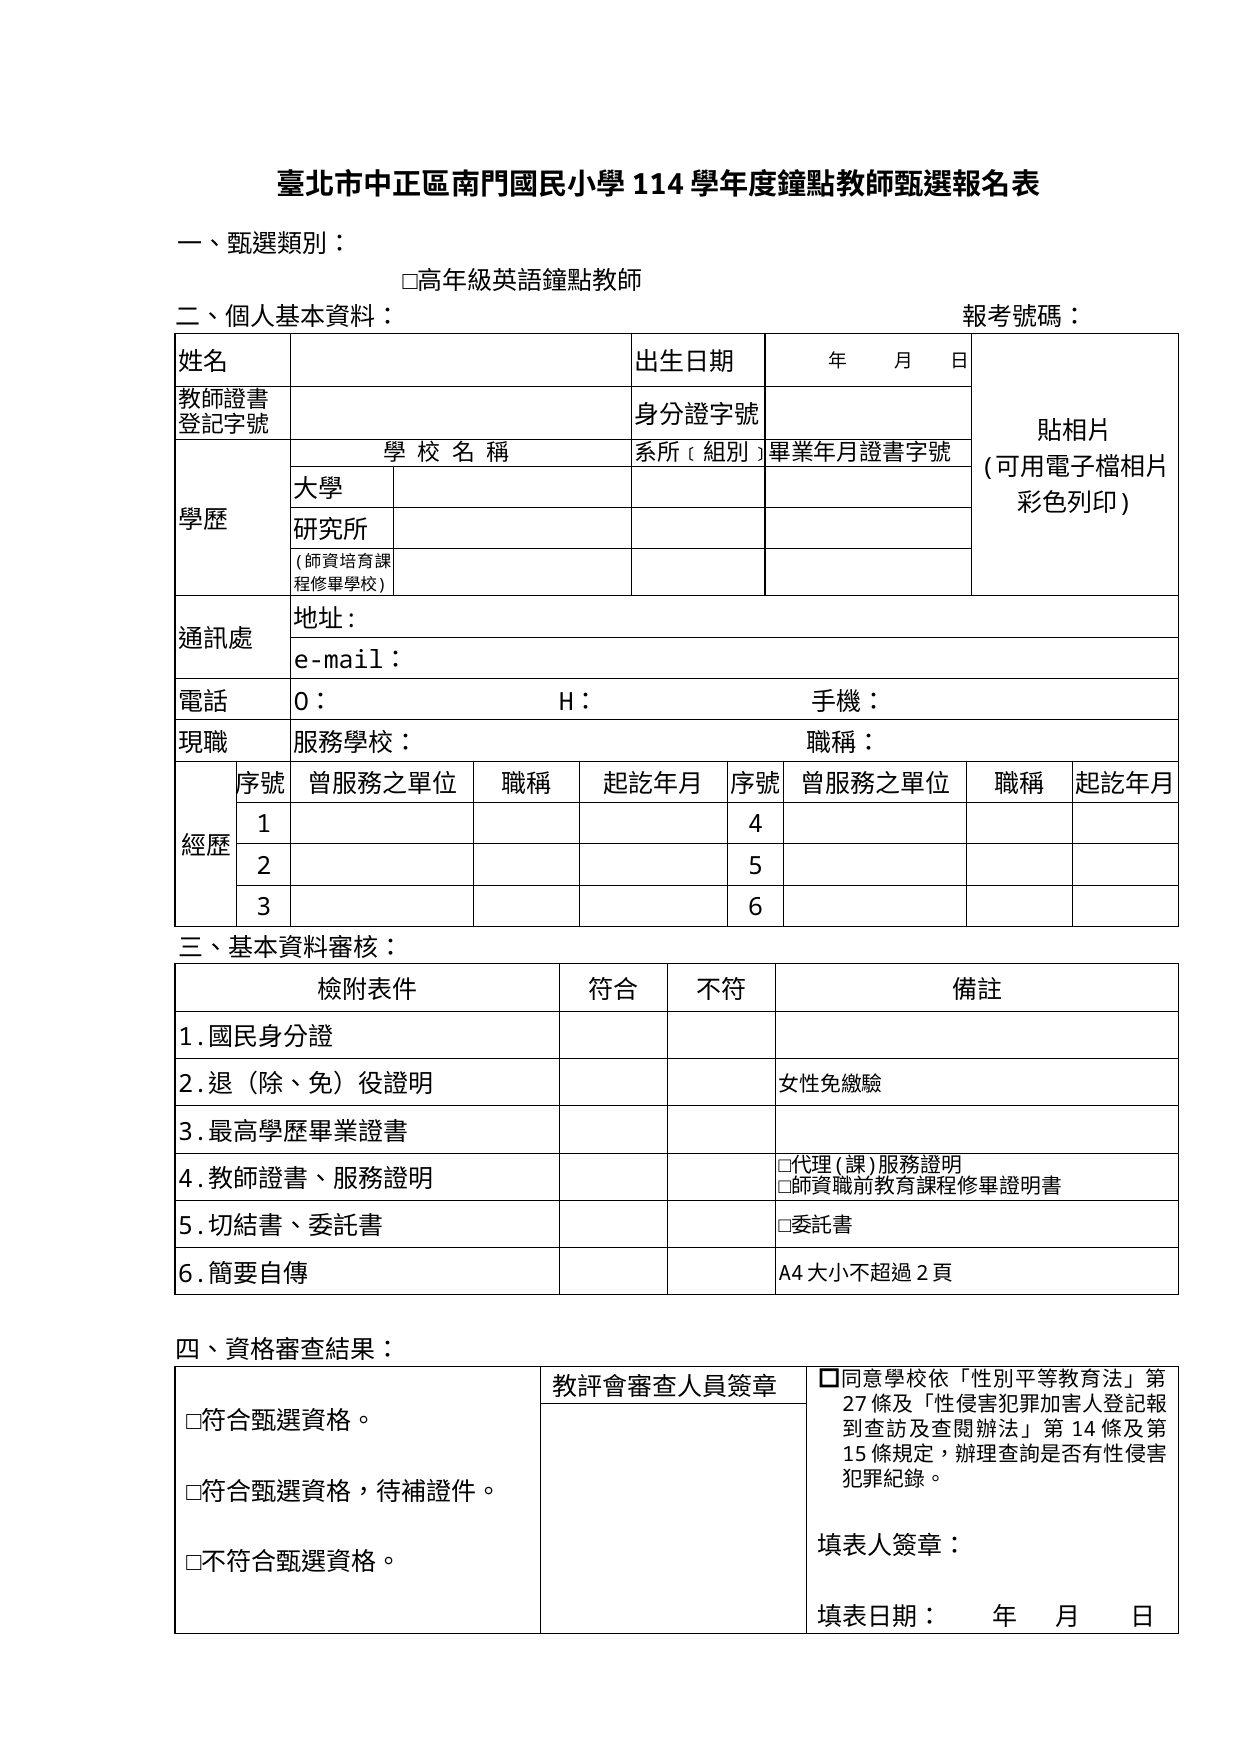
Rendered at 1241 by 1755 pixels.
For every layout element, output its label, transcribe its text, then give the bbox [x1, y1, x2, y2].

table_cell [766, 387, 971, 439]
table_cell [560, 1012, 667, 1058]
table_header 姓名 [176, 334, 290, 386]
table_cell [668, 1106, 775, 1152]
table_cell 2 [237, 844, 290, 885]
table_cell 2.退（除、免）役證明 [176, 1059, 559, 1105]
table_cell 3.最高學歷畢業證書 [176, 1106, 559, 1152]
table_cell [632, 467, 764, 507]
table_cell O： H： 手機： [291, 679, 1178, 719]
table_cell 6 [728, 886, 783, 926]
table_cell 職稱 [474, 762, 579, 802]
table_cell □委託書 [776, 1201, 1178, 1247]
table_header 出生日期 [632, 334, 764, 386]
table_cell 5.切結書、委託書 [176, 1201, 559, 1247]
table_cell 備註 [776, 964, 1178, 1011]
table_cell [784, 886, 966, 926]
table_cell [967, 886, 1072, 926]
table_cell [766, 467, 971, 507]
table_cell 地址: [291, 596, 1178, 637]
table_cell [560, 1201, 667, 1247]
table_cell [784, 844, 966, 885]
text 四、資格審查結果： [175, 1329, 1141, 1366]
table_cell (師資培育課程修畢學校) [291, 549, 393, 595]
table_cell 女性免繳驗 [776, 1059, 1178, 1105]
table_cell [668, 1059, 775, 1105]
table_cell [1073, 844, 1178, 885]
table_cell [766, 508, 971, 548]
table_cell [967, 844, 1072, 885]
table_cell [580, 803, 727, 843]
table_cell [474, 886, 579, 926]
table_cell □代理(課)服務證明 □師資職前教育課程修畢證明書 [776, 1154, 1178, 1200]
table_cell [560, 1106, 667, 1152]
text 臺北市中正區南門國民小學114學年度鐘點教師甄選報名表 [175, 160, 1141, 203]
table_cell 起訖年月 [1073, 762, 1178, 802]
table_cell [291, 387, 631, 439]
table_cell [291, 803, 473, 843]
table_cell [632, 549, 764, 595]
table_cell 三、基本資料審核： [175, 927, 1178, 963]
table_cell 畢業年月證書字號 [766, 440, 971, 466]
table_cell [474, 803, 579, 843]
table_cell 大學 [291, 467, 393, 507]
table_cell e-mail： [291, 638, 1178, 678]
table_cell [394, 467, 631, 507]
table_cell 身分證字號 [632, 387, 764, 439]
table_header 同意學校依「性別平等教育法」第27條及「性侵害犯罪加害人登記報到查訪及查閱辦法」第14條及第15條規定，辦理查詢是否有性侵害犯罪紀錄。 填表人簽章： 填表日期： 年 月 日 [807, 1367, 1178, 1632]
table_cell 4.教師證書、服務證明 [176, 1154, 559, 1200]
table_cell 經歷 [176, 762, 236, 926]
table_cell [560, 1248, 667, 1294]
table_cell [1073, 886, 1178, 926]
table_cell 系所﹝組別﹞ [632, 440, 764, 466]
table_header □符合甄選資格。 □符合甄選資格，待補證件。 □不符合甄選資格。 [176, 1367, 540, 1632]
table_cell 服務學校： 職稱： [291, 720, 1178, 761]
table_cell 學歷 [176, 440, 290, 595]
table_cell [967, 803, 1072, 843]
table_cell [580, 844, 727, 885]
table_cell 6.簡要自傳 [176, 1248, 559, 1294]
table_cell 5 [728, 844, 783, 885]
table_cell 職稱 [967, 762, 1072, 802]
table_cell 3 [237, 886, 290, 926]
table_cell [291, 886, 473, 926]
table_cell [394, 549, 631, 595]
table_cell 現職 [176, 720, 290, 761]
table_cell [784, 803, 966, 843]
table_cell 序號 [728, 762, 783, 802]
table_cell [668, 1012, 775, 1058]
text 二、個人基本資料： 報考號碼： [175, 296, 1185, 333]
table_cell 不符 [668, 964, 775, 1011]
table_cell 研究所 [291, 508, 393, 548]
table_cell 曾服務之單位 [784, 762, 966, 802]
table_cell [394, 508, 631, 548]
table_cell [668, 1248, 775, 1294]
table_cell [776, 1012, 1178, 1058]
table_cell [560, 1059, 667, 1105]
table_cell [776, 1106, 1178, 1152]
table_header 貼相片 (可用電子檔相片 彩色列印) [972, 334, 1178, 595]
table_header 年 月 日 [766, 334, 971, 386]
table_cell [580, 886, 727, 926]
table_cell 序號 [237, 762, 290, 802]
table_cell 檢附表件 [176, 964, 559, 1011]
table_header [291, 334, 631, 386]
table_cell 4 [728, 803, 783, 843]
text □高年級英語鐘點教師 [177, 260, 1141, 296]
text 一、甄選類別： [177, 224, 1141, 260]
table_cell 教師證書登記字號 [176, 387, 290, 439]
table_cell 1.國民身分證 [176, 1012, 559, 1058]
table_cell 曾服務之單位 [291, 762, 473, 802]
table_cell [668, 1154, 775, 1200]
table_header 教評會審查人員簽章 [541, 1367, 806, 1403]
table_cell [668, 1201, 775, 1247]
table_cell 電話 [176, 679, 290, 719]
table_cell [766, 549, 971, 595]
table_cell 起訖年月 [580, 762, 727, 802]
table_cell [291, 844, 473, 885]
table_cell A4大小不超過2頁 [776, 1248, 1178, 1294]
table_cell [541, 1404, 806, 1632]
table_cell [474, 844, 579, 885]
table_cell 學 校 名 稱 [291, 440, 631, 466]
table_cell [1073, 803, 1178, 843]
table_cell [632, 508, 764, 548]
table_cell 1 [237, 803, 290, 843]
table_cell [560, 1154, 667, 1200]
table_cell 符合 [560, 964, 667, 1011]
table_cell 通訊處 [176, 596, 290, 678]
